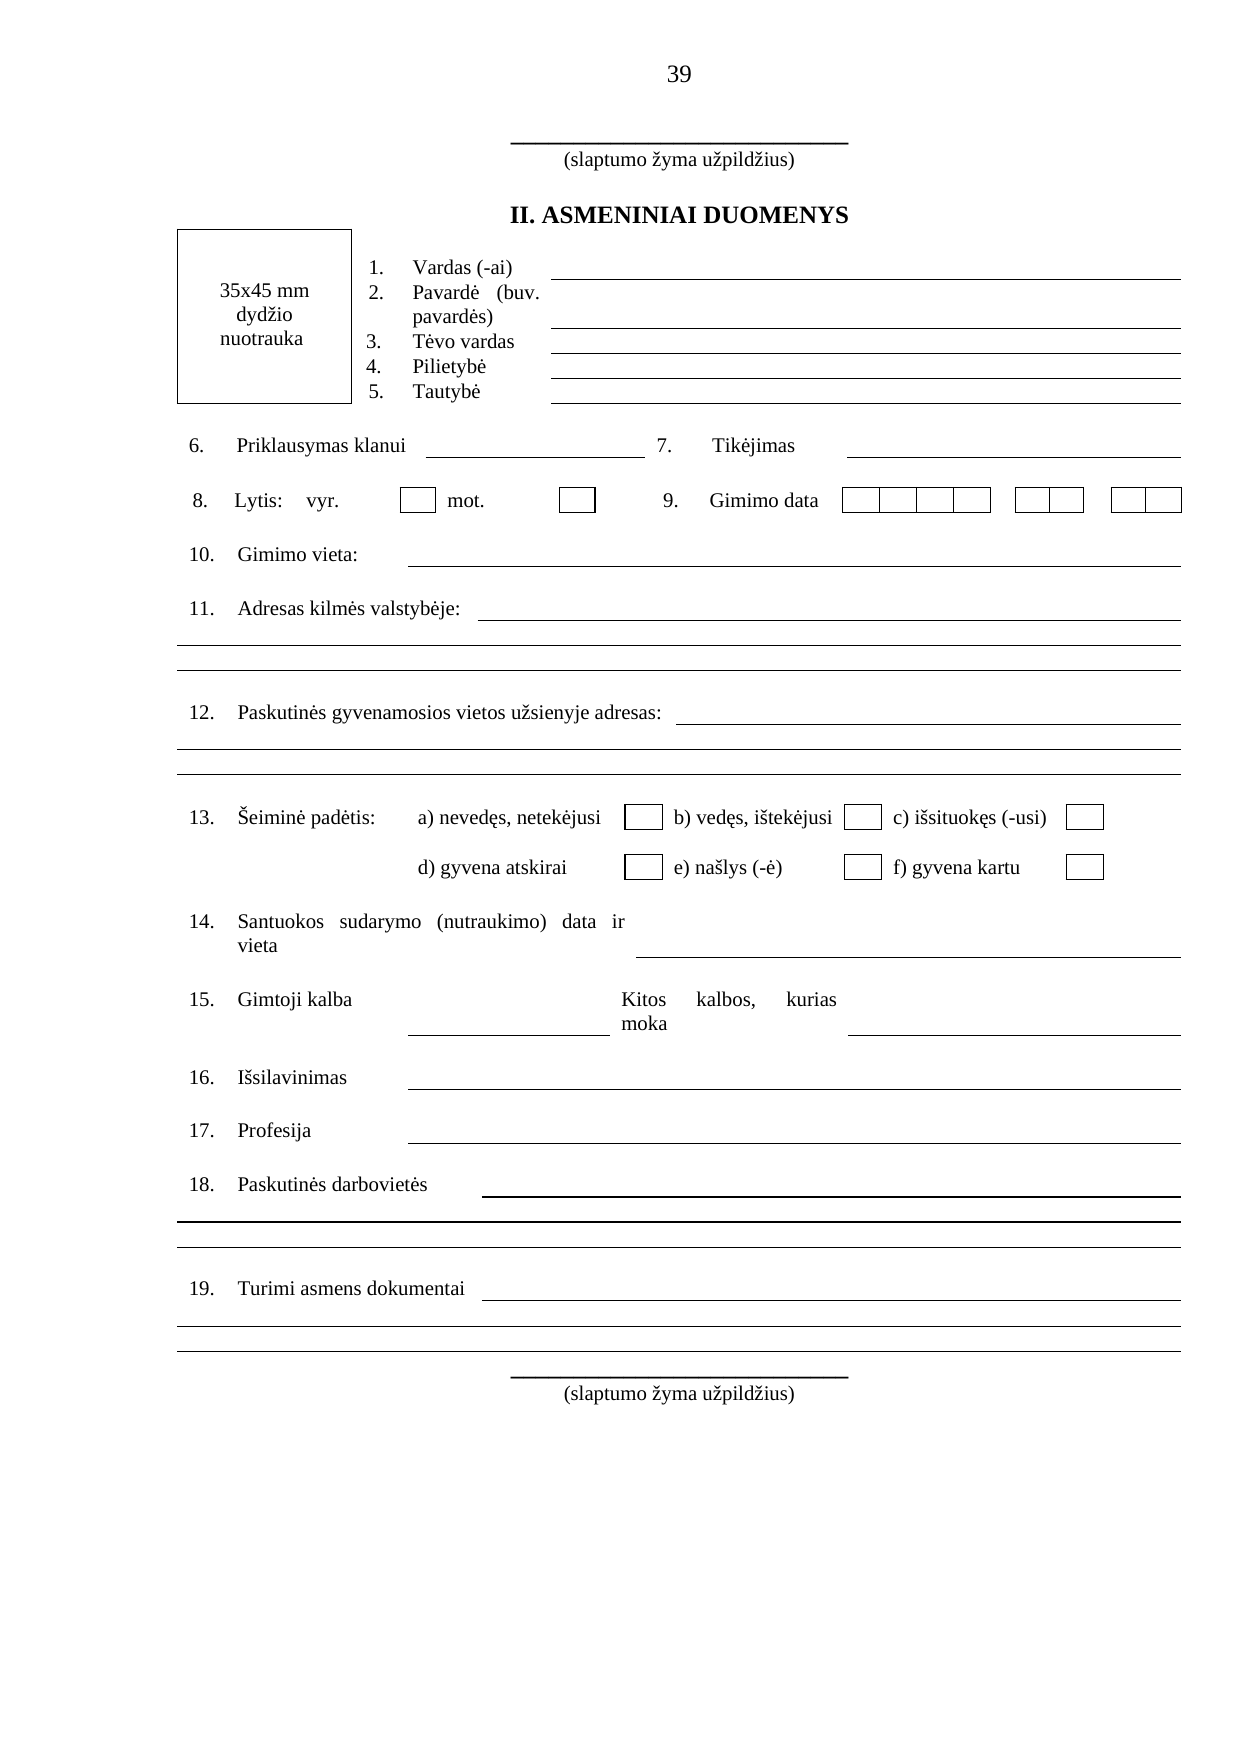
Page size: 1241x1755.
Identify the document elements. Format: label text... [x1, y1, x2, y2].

table_header Santuokos sudarymo (nutraukimo) data ir vieta [226, 909, 636, 957]
table_cell [626, 855, 662, 879]
table_cell [1067, 855, 1103, 879]
table_cell [177, 1223, 1181, 1247]
table_header [596, 487, 643, 512]
table_header [991, 487, 1015, 512]
table_cell [551, 354, 1181, 378]
table_header [352, 229, 1181, 253]
table_cell [1103, 829, 1181, 854]
table_header 6. [177, 433, 225, 457]
table_cell [177, 854, 406, 879]
table_header [676, 700, 1181, 724]
table_header [845, 805, 881, 829]
table_header 7. [645, 433, 701, 457]
table_cell 1. [352, 254, 401, 279]
table_header Kitos kalbos, kurias moka [610, 987, 848, 1035]
table_cell [882, 829, 1066, 854]
table_cell 4. [352, 353, 401, 378]
table_header 18. [177, 1172, 226, 1196]
table_header Adresas kilmės valstybėje: [226, 596, 478, 619]
table_header [560, 488, 594, 512]
table_cell [1066, 830, 1103, 854]
text (slaptumo žyma užpildžius) [177, 147, 1181, 171]
table_header [1146, 488, 1181, 512]
table_header 10. [177, 542, 226, 566]
table_cell [845, 830, 882, 854]
text ___________________________ [177, 118, 1181, 147]
table_header Tikėjimas [701, 433, 847, 457]
table_header [408, 542, 1181, 566]
table_header [1067, 805, 1103, 829]
table_cell [177, 829, 406, 854]
table_header [848, 987, 1181, 1035]
table_cell [406, 829, 625, 854]
table_header [1084, 487, 1111, 512]
table_header [1016, 488, 1049, 512]
table_header 35x45 mm dydžio nuotrauka [178, 230, 351, 403]
text II. ASMENINIAI DUOMENYS [177, 200, 1181, 228]
table_header Paskutinės gyvenamosios vietos užsienyje adresas: [226, 700, 676, 724]
table_header 14. [177, 909, 226, 957]
table_header [482, 1276, 1181, 1300]
table_header [408, 1119, 1181, 1142]
table_header vyr. [295, 487, 400, 512]
table_header [401, 488, 435, 512]
table_cell [177, 1327, 1181, 1351]
table_header Gimimo data [698, 487, 842, 512]
table_cell [1104, 854, 1181, 879]
table_header [636, 909, 1181, 957]
table_header [1050, 488, 1083, 512]
table_header 19. [177, 1276, 226, 1300]
table_header 9. [643, 487, 698, 512]
table_header [917, 488, 953, 512]
table_header [847, 433, 1181, 457]
table_header [408, 1065, 1181, 1089]
table_cell d) gyvena atskirai [406, 854, 624, 879]
table_header [482, 1172, 1181, 1196]
table_header 8. [177, 487, 223, 512]
table_cell e) našlys (-ė) [663, 854, 844, 879]
table_header 13. [177, 804, 226, 829]
text (slaptumo žyma užpildžius) [177, 1380, 1181, 1404]
table_cell Tėvo vardas [401, 328, 551, 353]
table_cell 3. [352, 328, 401, 353]
table_header Turimi asmens dokumentai [226, 1276, 482, 1300]
table_header 11. [177, 596, 226, 619]
table_cell [845, 855, 881, 879]
table_cell [177, 750, 1181, 774]
table_header c) išsituokęs (-usi) [882, 804, 1066, 829]
table_cell Pavardė (buv. pavardės) [401, 279, 551, 328]
table_header [843, 488, 879, 512]
table_header Profesija [226, 1119, 408, 1142]
table_header 12. [177, 700, 226, 724]
table_cell [551, 254, 1181, 279]
table_cell [551, 280, 1181, 328]
table_header Gimtoji kalba [226, 987, 408, 1035]
table_header [880, 488, 916, 512]
table_header [426, 433, 645, 457]
table_cell [177, 724, 1181, 749]
table_header Priklausymas klanui [225, 433, 426, 457]
table_cell [177, 1300, 1181, 1326]
table_cell [662, 829, 844, 854]
table_header Paskutinės darbovietės [226, 1172, 482, 1196]
table_cell f) gyvena kartu [882, 854, 1066, 879]
table_header b) vedęs, ištekėjusi [663, 804, 844, 829]
table_cell Vardas (-ai) [401, 254, 551, 279]
table_cell [551, 379, 1181, 403]
table_cell Tautybė [401, 378, 551, 403]
table_header [626, 805, 662, 829]
table_header a) nevedęs, netekėjusi [406, 804, 624, 829]
table_header Gimimo vieta: [226, 542, 408, 566]
table_cell Pilietybė [401, 353, 551, 378]
table_header Lytis: [223, 487, 295, 512]
table_header [1112, 488, 1145, 512]
table_header 17. [177, 1119, 226, 1142]
text ___________________________ [177, 1352, 1181, 1380]
table_header [1104, 804, 1181, 829]
table_header mot. [436, 487, 559, 512]
table_cell 5. [352, 378, 401, 403]
table_cell [177, 646, 1181, 670]
table_header 15. [177, 987, 226, 1035]
table_cell [551, 329, 1181, 353]
table_header [408, 987, 610, 1035]
table_header [478, 596, 1181, 619]
table_cell [177, 620, 1181, 645]
table_header 16. [177, 1065, 226, 1089]
table_header Šeiminė padėtis: [226, 804, 406, 829]
table_header [954, 488, 990, 512]
table_cell [625, 830, 662, 854]
table_cell 2. [352, 279, 401, 328]
table_cell [177, 1196, 1181, 1221]
table_header Išsilavinimas [226, 1065, 408, 1089]
